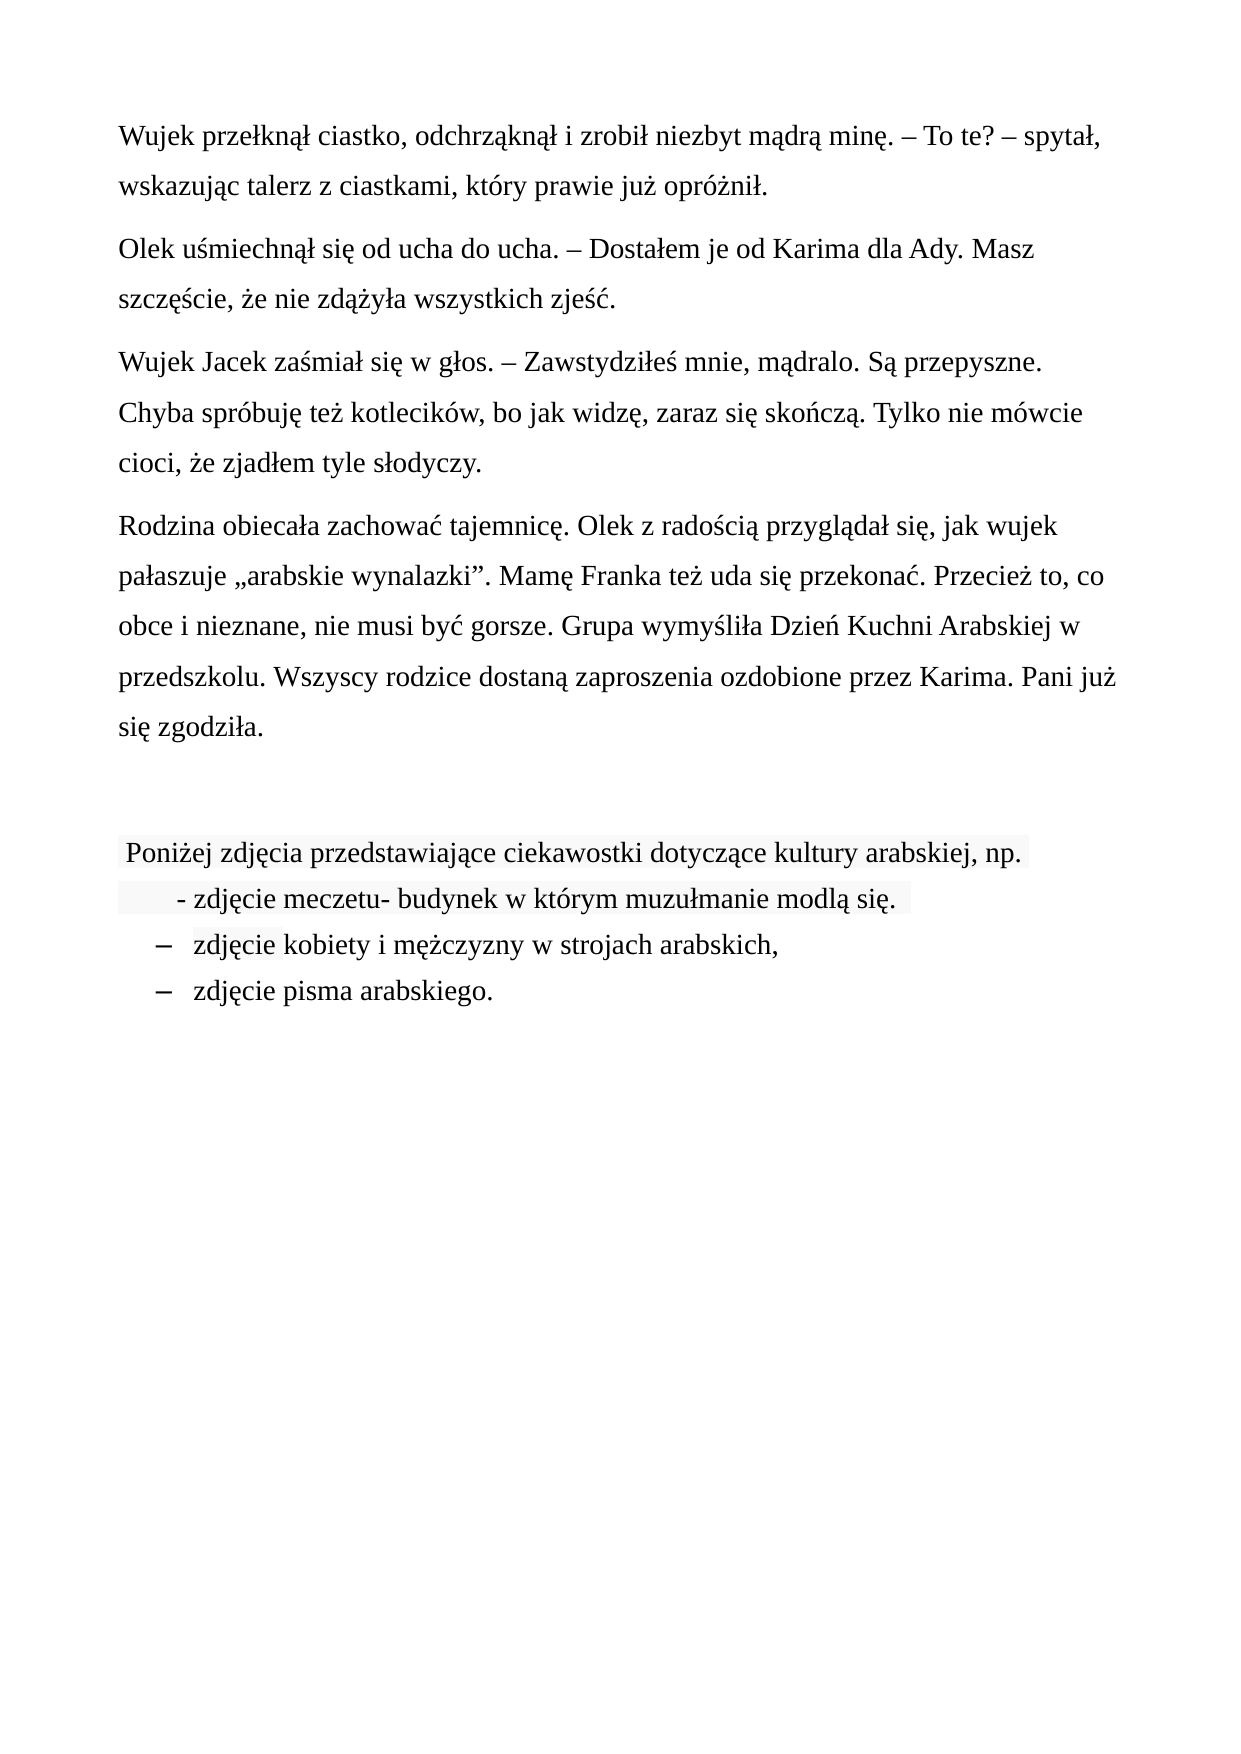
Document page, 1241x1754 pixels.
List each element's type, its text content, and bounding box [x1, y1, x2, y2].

text - zdjęcie meczetu- budynek w którym muzułmanie modlą się. [118, 881, 1122, 914]
list zdjęcie pisma arabskiego. [156, 973, 1122, 1007]
text Wujek przełknął ciastko, odchrząknął i zrobił niezbyt mądrą minę. – To te? – spytał, wskazując talerz z ciastkami, który prawie już opróżnił. [118, 118, 1122, 202]
list zdjęcie kobiety i mężczyzny w strojach arabskich, [156, 927, 1122, 960]
text Rodzina obiecała zachować tajemnicę. Olek z radością przyglądał się, jak wujek pałaszuje „arabskie wynalazki”. Mamę Franka też uda się przekonać. Przecież to, co obce i nieznane, nie musi być gorsze. Grupa wymyśliła Dzień Kuchni Arabskiej w przedszkolu. Wszyscy rodzice dostaną zaproszenia ozdobione przez Karima. Pani już się zgodziła. [118, 508, 1122, 743]
text Poniżej zdjęcia przedstawiające ciekawostki dotyczące kultury arabskiej, np. [118, 835, 1122, 868]
text Wujek Jacek zaśmiał się w głos. – Zawstydziłeś mnie, mądralo. Są przepyszne. Chyba spróbuję też kotlecików, bo jak widzę, zaraz się skończą. Tylko nie mówcie cioci, że zjadłem tyle słodyczy. [118, 344, 1122, 478]
text Olek uśmiechnął się od ucha do ucha. – Dostałem je od Karima dla Ady. Masz szczęście, że nie zdążyła wszystkich zjeść. [118, 231, 1122, 315]
